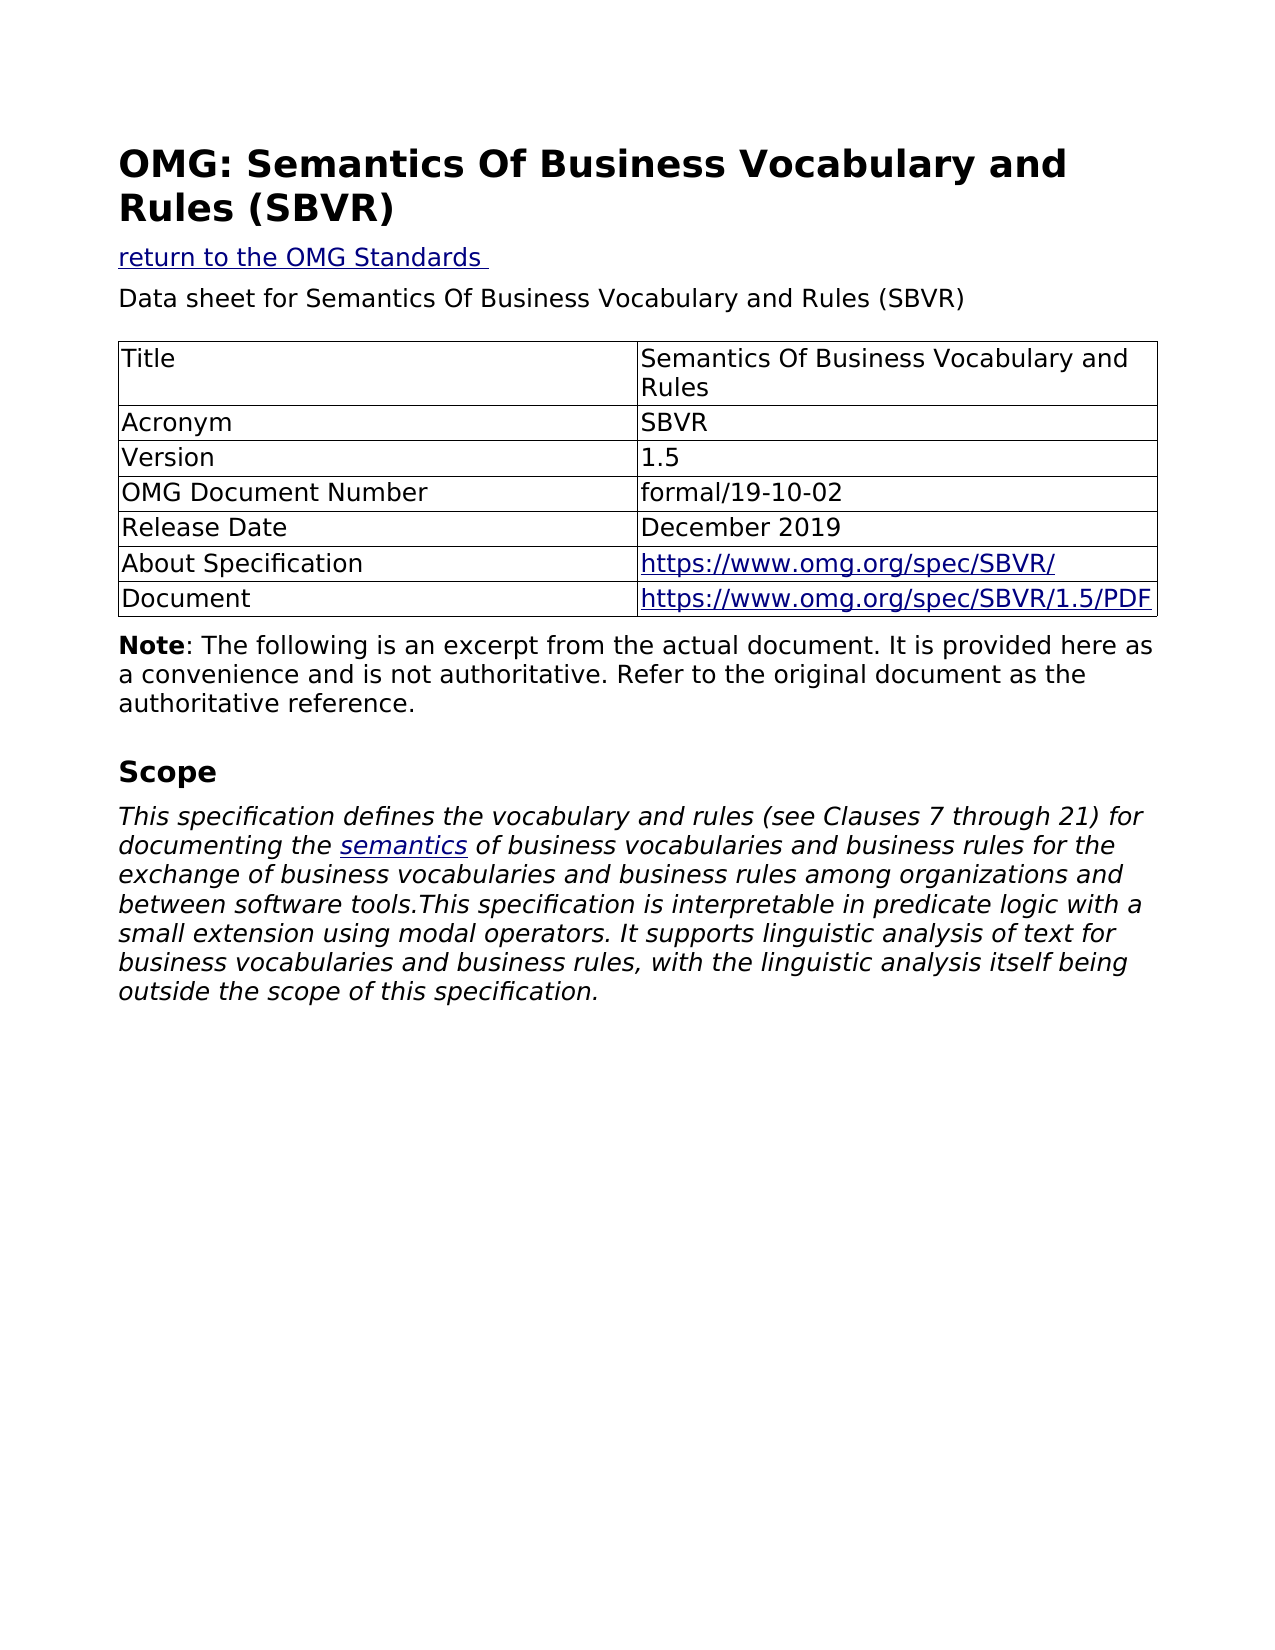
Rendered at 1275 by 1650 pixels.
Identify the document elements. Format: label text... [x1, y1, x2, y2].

text Data sheet for Semantics Of Business Vocabulary and Rules (SBVR) [118, 284, 1157, 314]
table_cell 1.5 [638, 441, 1157, 476]
subtitle OMG: Semantics Of Business Vocabulary and Rules (SBVR) [118, 143, 1157, 230]
text Note: The following is an excerpt from the actual document. It is provided here as a convenience and is not authoritative. Refer to the original document as the authoritative reference. [118, 631, 1157, 718]
table_cell Version [119, 441, 637, 476]
table_cell Acronym [119, 406, 637, 440]
text This specification defines the vocabulary and rules (see Clauses 7 through 21) for documenting the semantics of business vocabularies and business rules for the exchange of business vocabularies and business rules among organizations and between software tools.This specification is interpretable in predicate logic with a small extension using modal operators. It supports linguistic analysis of text for business vocabularies and business rules, with the linguistic analysis itself being outside the scope of this specification. [118, 802, 1157, 1006]
table_cell SBVR [638, 406, 1157, 440]
table_cell https://www.omg.org/spec/SBVR/ [638, 547, 1157, 581]
table_cell Document [119, 582, 637, 616]
table_cell December 2019 [638, 512, 1157, 546]
text return to the OMG Standards [118, 243, 1157, 272]
table_cell About Specification [119, 547, 637, 581]
table_cell OMG Document Number [119, 477, 637, 511]
subtitle Scope [118, 756, 1157, 790]
table_cell formal/19-10-02 [638, 477, 1157, 511]
table_header Title [119, 342, 637, 405]
table_cell Release Date [119, 512, 637, 546]
table_header Semantics Of Business Vocabulary and Rules [638, 342, 1157, 405]
table_cell https://www.omg.org/spec/SBVR/1.5/PDF [638, 582, 1157, 616]
